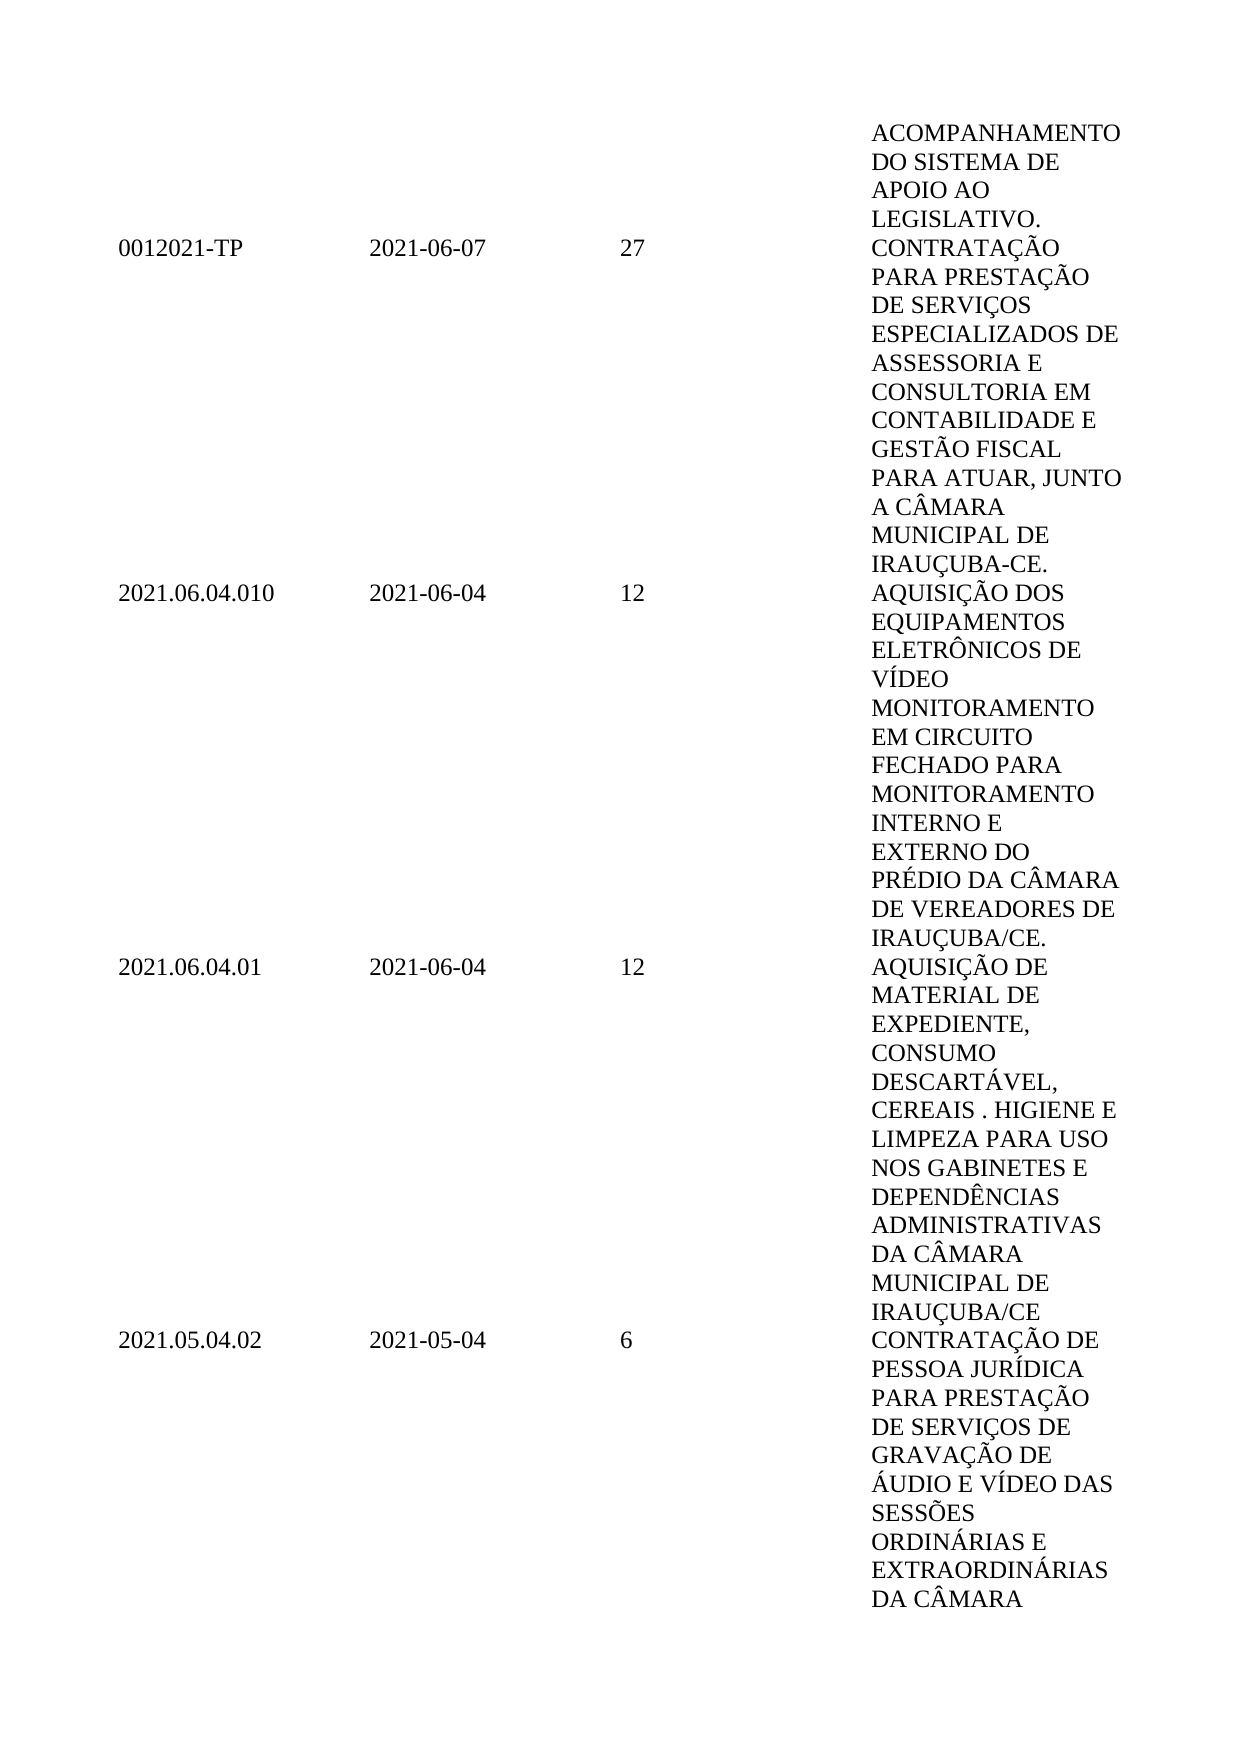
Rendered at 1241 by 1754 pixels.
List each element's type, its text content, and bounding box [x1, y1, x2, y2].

table_cell 2021.05.04.02 [118, 1326, 369, 1613]
table_cell 2021.06.04.010 [118, 578, 369, 952]
table_cell ACOMPANHAMENTO DO SISTEMA DE APOIO AO LEGISLATIVO. [871, 118, 1122, 233]
table_cell 12 [620, 578, 871, 952]
table_cell CONTRATAÇÃO DE PESSOA JURÍDICA PARA PRESTAÇÃO DE SERVIÇOS DE GRAVAÇÃO DE ÁUDIO E VÍDEO DAS SESSÕES ORDINÁRIAS E EXTRAORDINÁRIAS DA CÂMARA [871, 1326, 1122, 1613]
table_cell 2021-06-04 [369, 578, 620, 952]
table_cell 2021-06-04 [369, 952, 620, 1326]
table_cell 2021-06-07 [369, 233, 620, 578]
table_cell 6 [620, 1326, 871, 1613]
table_cell AQUISIÇÃO DOS EQUIPAMENTOS ELETRÔNICOS DE VÍDEO MONITORAMENTO EM CIRCUITO FECHADO PARA MONITORAMENTO INTERNO E EXTERNO DO PRÉDIO DA CÂMARA DE VEREADORES DE IRAUÇUBA/CE. [871, 578, 1122, 952]
table_cell [620, 118, 871, 233]
table_cell [369, 118, 620, 233]
table_cell AQUISIÇÃO DE MATERIAL DE EXPEDIENTE, CONSUMO DESCARTÁVEL, CEREAIS . HIGIENE E LIMPEZA PARA USO NOS GABINETES E DEPENDÊNCIAS ADMINISTRATIVAS DA CÂMARA MUNICIPAL DE IRAUÇUBA/CE [871, 952, 1122, 1326]
table_cell 2021-05-04 [369, 1326, 620, 1613]
table_cell 12 [620, 952, 871, 1326]
table_cell [118, 118, 369, 233]
table_cell 0012021-TP [118, 233, 369, 578]
table_cell 2021.06.04.01 [118, 952, 369, 1326]
table_cell CONTRATAÇÃO PARA PRESTAÇÃO DE SERVIÇOS ESPECIALIZADOS DE ASSESSORIA E CONSULTORIA EM CONTABILIDADE E GESTÃO FISCAL PARA ATUAR, JUNTO A CÂMARA MUNICIPAL DE IRAUÇUBA-CE. [871, 233, 1122, 578]
table_cell 27 [620, 233, 871, 578]
